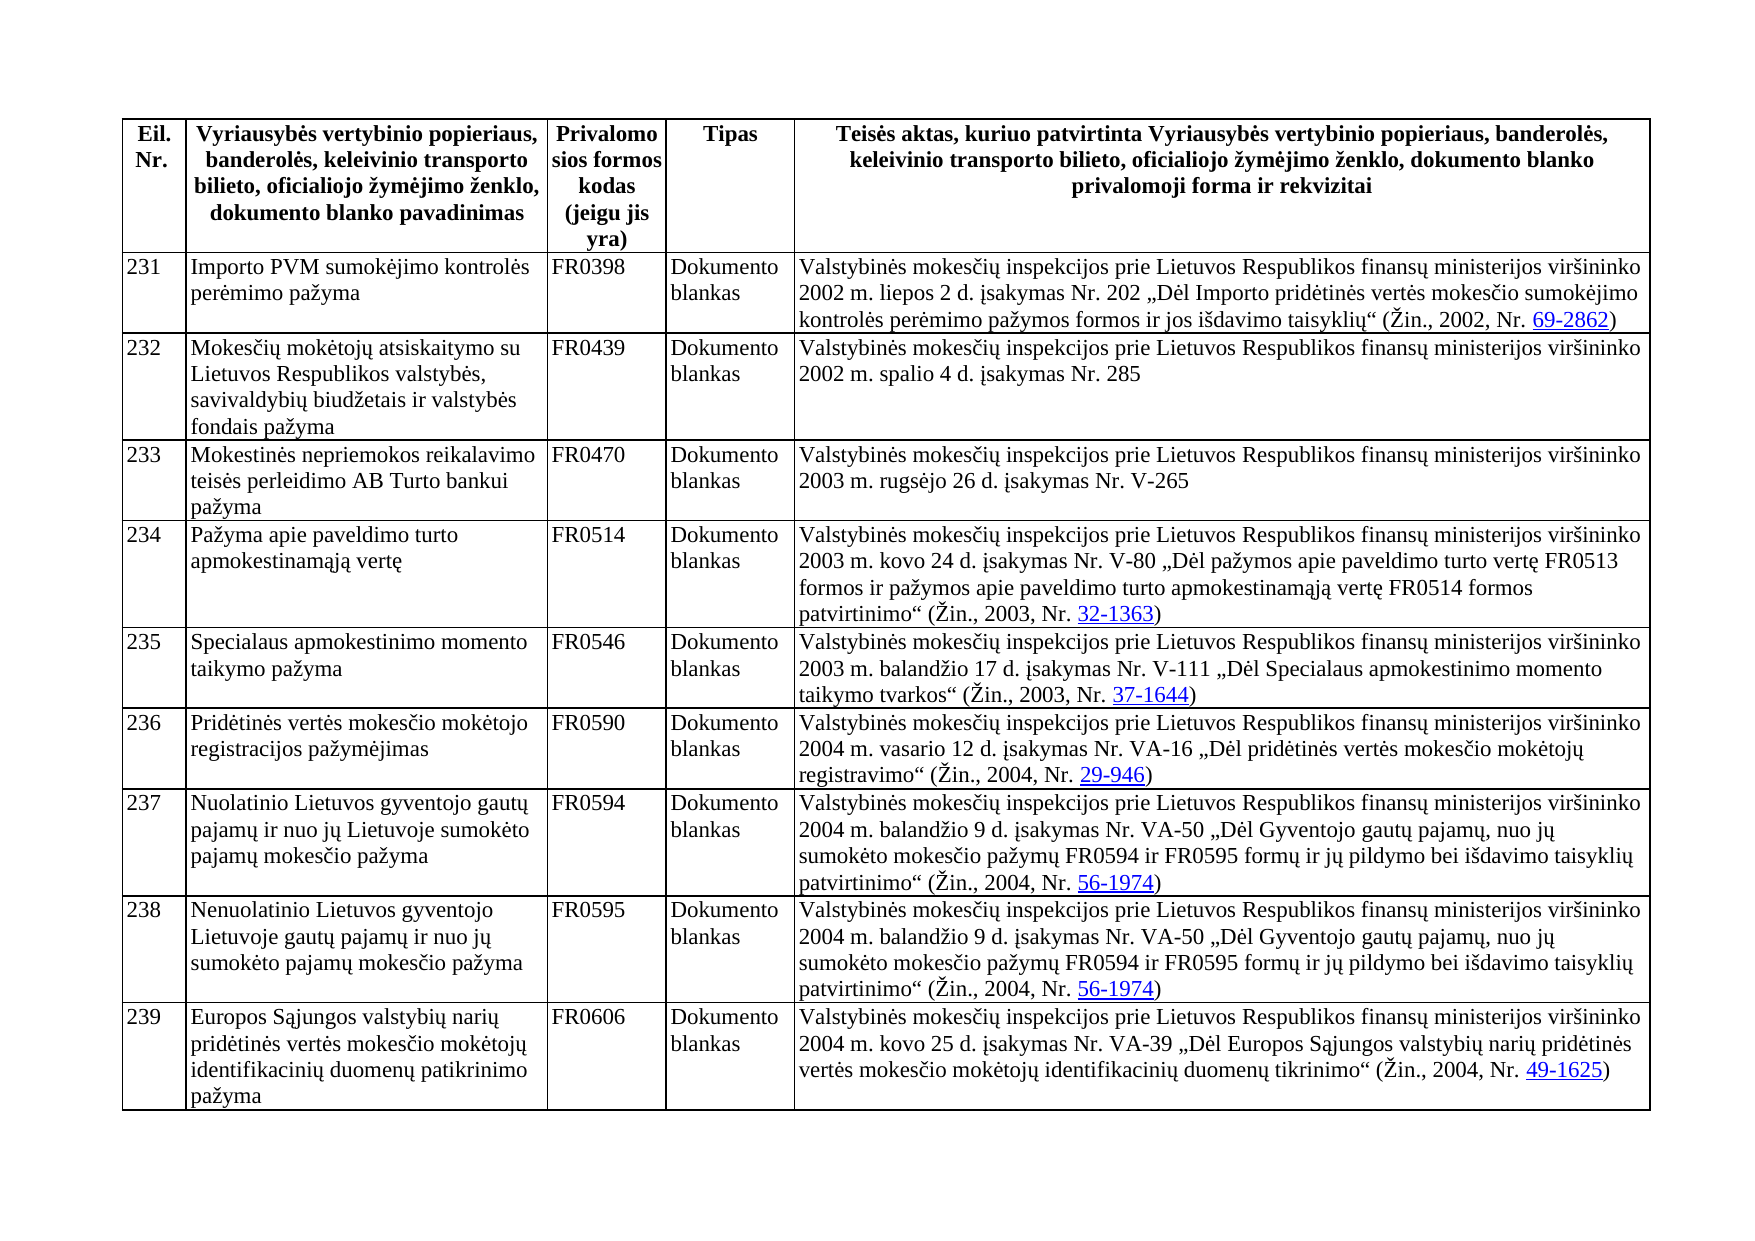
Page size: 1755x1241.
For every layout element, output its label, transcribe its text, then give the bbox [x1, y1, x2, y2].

table_cell Nuolatinio Lietuvos gyventojo gautų pajamų ir nuo jų Lietuvoje sumokėto pajamų mokesčio pažyma [187, 790, 547, 895]
table_cell 238 [123, 897, 185, 1002]
table_cell Specialaus apmokestinimo momento taikymo pažyma [187, 628, 547, 707]
table_cell Dokumento blankas [667, 709, 794, 788]
table_cell Valstybinės mokesčių inspekcijos prie Lietuvos Respublikos finansų ministerijos viršininko 2003 m. rugsėjo 26 d. įsakymas Nr. V-265 [795, 441, 1649, 520]
table_cell FR0595 [548, 897, 665, 1002]
table_cell Valstybinės mokesčių inspekcijos prie Lietuvos Respublikos finansų ministerijos viršininko 2002 m. spalio 4 d. įsakymas Nr. 285 [795, 334, 1649, 439]
table_header Tipas [667, 120, 794, 251]
table_cell FR0398 [548, 253, 665, 332]
table_cell Nenuolatinio Lietuvos gyventojo Lietuvoje gautų pajamų ir nuo jų sumokėto pajamų mokesčio pažyma [187, 897, 547, 1002]
table_header Teisės aktas, kuriuo patvirtinta Vyriausybės vertybinio popieriaus, banderolės, keleivinio transporto bilieto, oficialiojo žymėjimo ženklo, dokumento blanko privalomoji forma ir rekvizitai [795, 120, 1649, 251]
table_cell Dokumento blankas [667, 897, 794, 1002]
table_cell 235 [123, 628, 185, 707]
table_cell FR0470 [548, 441, 665, 520]
table_cell Dokumento blankas [667, 628, 794, 707]
table_cell FR0439 [548, 334, 665, 439]
table_cell Pridėtinės vertės mokesčio mokėtojo registracijos pažymėjimas [187, 709, 547, 788]
table_cell FR0590 [548, 709, 665, 788]
table_cell Dokumento blankas [667, 521, 794, 627]
table_cell 232 [123, 334, 185, 439]
table_cell Dokumento blankas [667, 790, 794, 895]
table_cell FR0594 [548, 790, 665, 895]
table_cell 237 [123, 790, 185, 895]
table_cell 231 [123, 253, 185, 332]
table_cell Importo PVM sumokėjimo kontrolės perėmimo pažyma [187, 253, 547, 332]
table_cell Pažyma apie paveldimo turto apmokestinamąją vertę [187, 521, 547, 627]
table_cell 234 [123, 521, 185, 627]
table_header Eil. Nr. [123, 120, 185, 251]
table_cell 236 [123, 709, 185, 788]
table_cell Dokumento blankas [667, 441, 794, 520]
table_cell 239 [123, 1003, 185, 1109]
table_cell Dokumento blankas [667, 253, 794, 332]
table_cell Dokumento blankas [667, 1003, 794, 1109]
table_cell 233 [123, 441, 185, 520]
table_cell Dokumento blankas [667, 334, 794, 439]
table_cell FR0514 [548, 521, 665, 627]
table_header Vyriausybės vertybinio popieriaus, banderolės, keleivinio transporto bilieto, oficialiojo žymėjimo ženklo, dokumento blanko pavadinimas [187, 120, 547, 251]
table_cell FR0546 [548, 628, 665, 707]
table_cell Valstybinės mokesčių inspekcijos prie Lietuvos Respublikos finansų ministerijos viršininko 2004 m. kovo 25 d. įsakymas Nr. VA-39 „Dėl Europos Sąjungos valstybių narių pridėtinės vertės mokesčio mokėtojų identifikacinių duomenų tikrinimo“ (Žin., 2004, Nr. 49-1625) [795, 1003, 1649, 1109]
table_cell FR0606 [548, 1003, 665, 1109]
